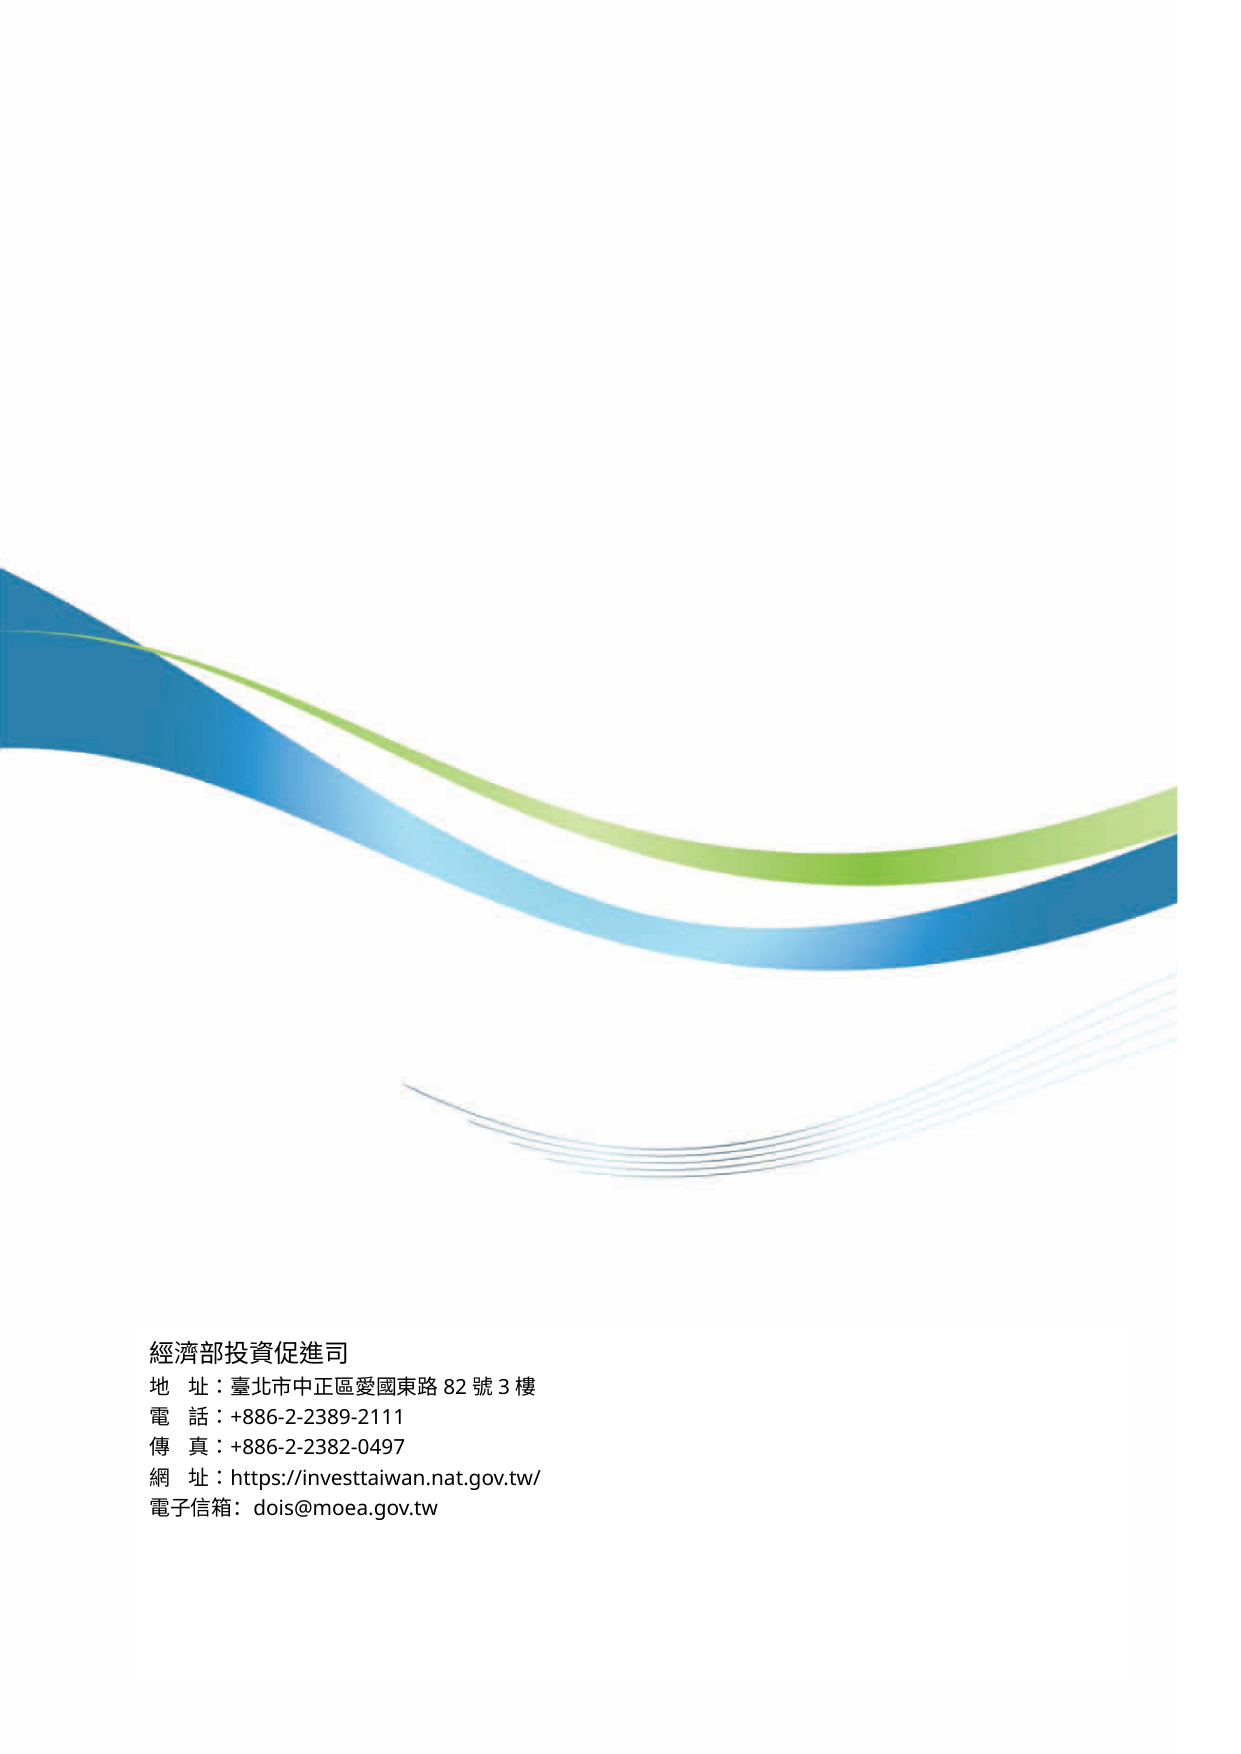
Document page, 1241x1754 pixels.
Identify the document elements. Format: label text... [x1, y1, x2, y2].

text 地 址：臺北市中正區愛國東路 82 號 3 樓 [149, 1370, 1114, 1400]
text 網 址：https://investtaiwan.nat.gov.tw/ [149, 1461, 1114, 1491]
picture [0, 0, 1178, 1754]
text 經濟部投資促進司 [149, 1334, 1114, 1370]
text 電 話：+886-2-2389-2111 [149, 1400, 1114, 1431]
text 傳 真：+886-2-2382-0497 [149, 1431, 1114, 1461]
text 電子信箱：dois@moea.gov.tw [149, 1491, 1114, 1521]
